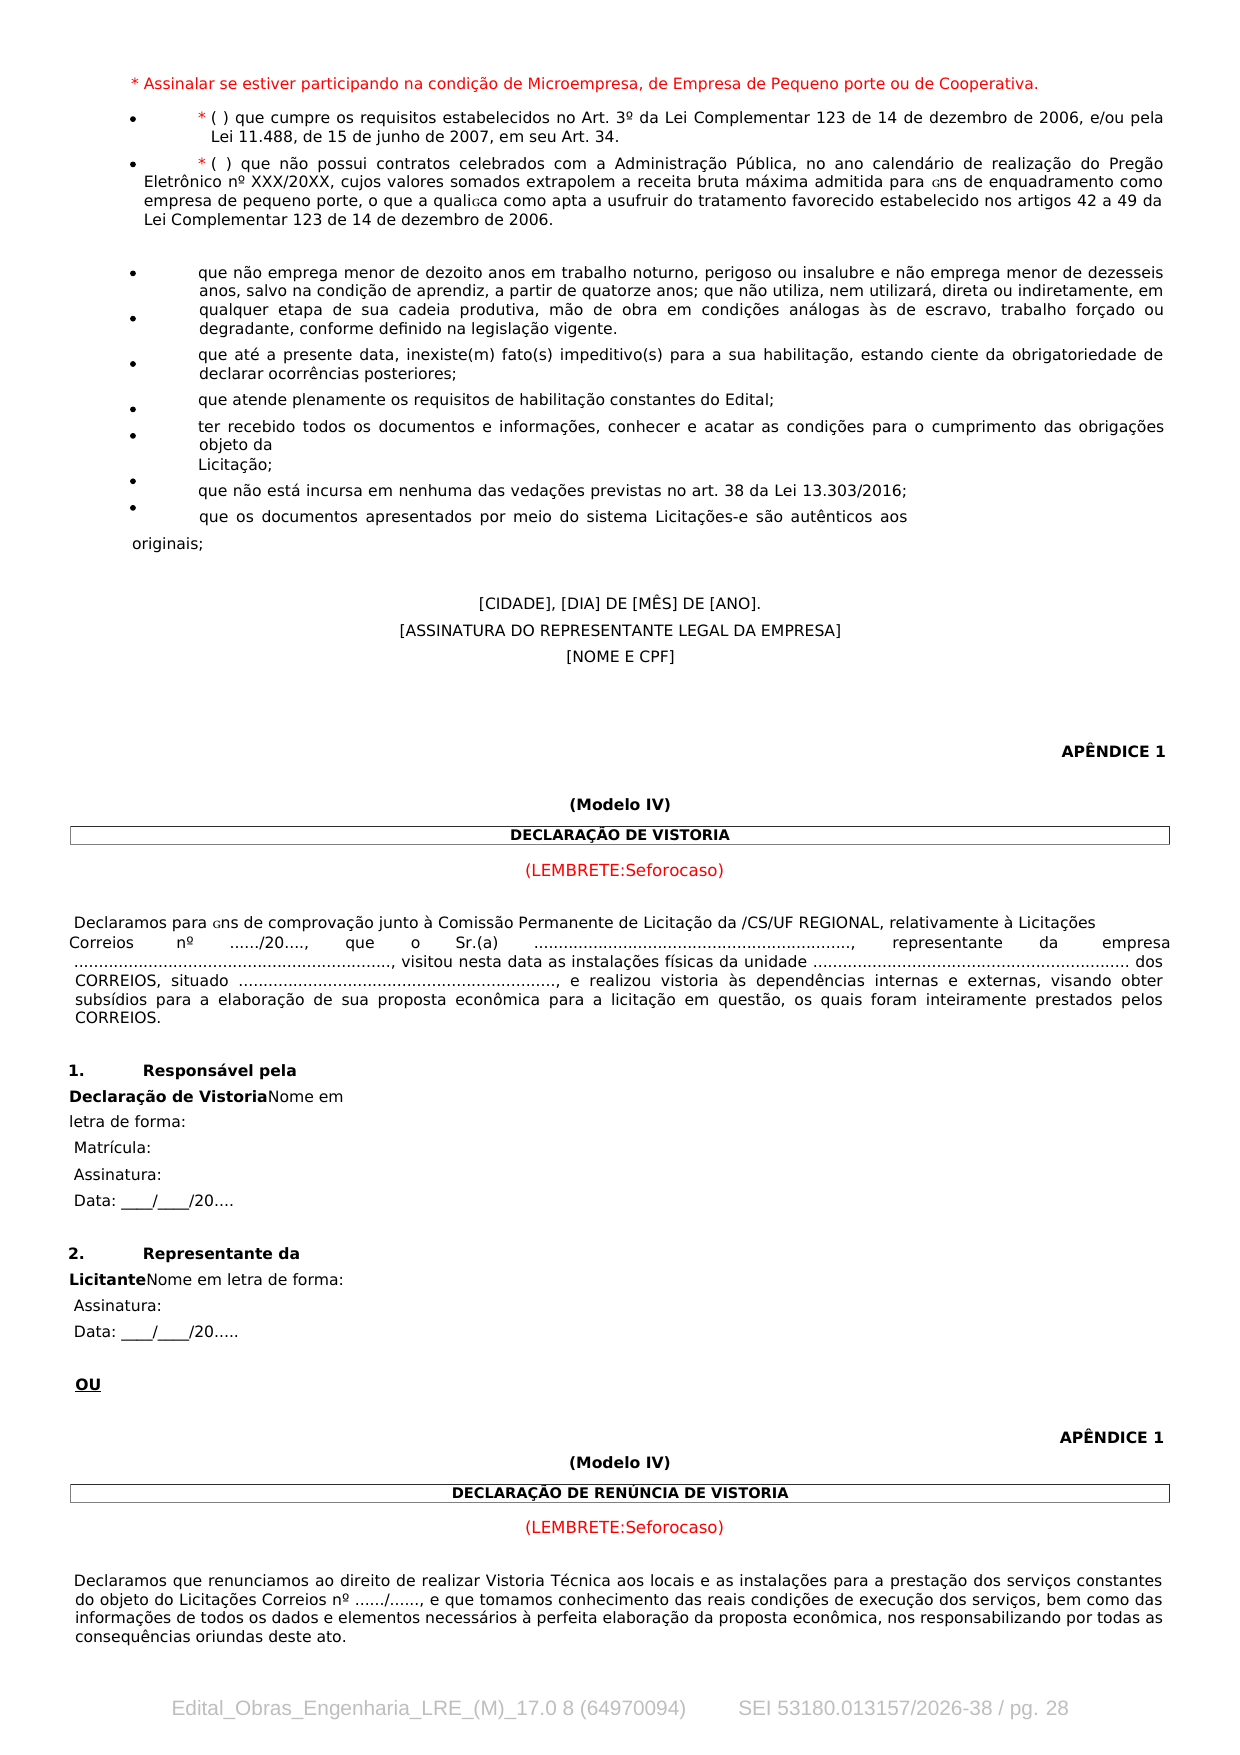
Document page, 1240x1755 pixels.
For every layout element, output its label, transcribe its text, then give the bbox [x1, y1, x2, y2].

text DECLARAÇÃO DE VISTORIA [71, 827, 1169, 844]
text que até a presente data, inexiste(m) fato(s) impeditivo(s) para a sua habilitação, estando ciente da obrigatoriedade de declarar ocorrências posteriores; [131, 346, 1165, 383]
text Matrícula: [74, 1139, 1165, 1158]
text ................................................................, visitou nesta data as instalações físicas da unidade ................................................................ dos CORREIOS, situado ................................................................, e realizou vistoria às dependências internas e externas, visando obter subsídios para a elaboração de sua proposta econômica para a licitação em questão, os quais foram inteiramente prestados pelos CORREIOS. [74, 953, 1165, 1028]
text Data: ____/____/20..... [74, 1323, 1165, 1341]
text Assinatura: [74, 1166, 1165, 1184]
text [ASSINATURA DO REPRESENTANTE LEGAL DA EMPRESA] [76, 622, 1165, 640]
text Licitação; [131, 456, 1165, 474]
list Representante da LicitanteNome em letra de forma: [68, 1245, 383, 1289]
text que não está incursa em nenhuma das vedações previstas no art. 38 da Lei 13.303/2016; que os documentos apresentados por meio do sistema Licitações-e são autênticos aos originais; [131, 482, 909, 553]
text (LEMBRETE:Seforocaso) [78, 861, 1170, 880]
text APÊNDICE 1 (Modelo IV) [569, 1429, 1170, 1472]
text que atende plenamente os requisitos de habilitação constantes do Edital; [131, 391, 1165, 409]
text OU [75, 1376, 1170, 1394]
list ( ) que não possui contratos celebrados com a Administração Pública, no ano calendário de realização do Pregão Eletrônico nº XXX/20XX, cujos valores somados extrapolem a receita bruta máxima admitida para ns de enquadramento como empresa de pequeno porte, o que a qualica como apta a usufruir do tratamento favorecido estabelecido nos artigos 42 a 49 da Lei Complementar 123 de 14 de dezembro de 2006. [131, 154, 1165, 229]
list Assinalar se estiver participando na condição de Microempresa, de Empresa de Pequeno porte ou de Cooperativa. [131, 75, 1165, 93]
text Correios nº ....../20...., que o Sr.(a) ................................................................, representante da empresa [69, 934, 1170, 952]
text DECLARAÇÃO DE RENÚNCIA DE VISTORIA [71, 1485, 1169, 1502]
text (Modelo IV) [70, 796, 1170, 814]
text Declaramos para ns de comprovação junto à Comissão Permanente de Licitação da /CS/UF REGIONAL, relativamente à Licitações [74, 914, 1165, 932]
text que não emprega menor de dezoito anos em trabalho noturno, perigoso ou insalubre e não emprega menor de dezesseis anos, salvo na condição de aprendiz, a partir de quatorze anos; que não utiliza, nem utilizará, direta ou indiretamente, em qualquer etapa de sua cadeia produtiva, mão de obra em condições análogas às de escravo, trabalho forçado ou degradante, conforme definido na legislação vigente. [131, 263, 1165, 338]
text Data: ____/____/20.... [74, 1192, 1165, 1210]
text Assinatura: [74, 1297, 1165, 1315]
text [NOME E CPF] [76, 648, 1164, 666]
text ter recebido todos os documentos e informações, conhecer e acatar as condições para o cumprimento das obrigações objeto da [131, 417, 1165, 454]
text (LEMBRETE:Seforocaso) [78, 1518, 1170, 1538]
text Declaramos que renunciamos ao direito de realizar Vistoria Técnica aos locais e as instalações para a prestação dos serviços constantes do objeto do Licitações Correios nº ....../......, e que tomamos conhecimento das reais condições de execução dos serviços, bem como das informações de todos os dados e elementos necessários à perfeita elaboração da proposta econômica, nos responsabilizando por todas as consequências oriundas deste ato. [74, 1572, 1165, 1646]
list Responsável pela Declaração de VistoriaNome em letra de forma: [68, 1062, 383, 1131]
text [CIDADE], [DIA] DE [MÊS] DE [ANO]. [76, 595, 1164, 613]
list ( ) que cumpre os requisitos estabelecidos no Art. 3º da Lei Complementar 123 de 14 de dezembro de 2006, e/ou pela Lei 11.488, de 15 de junho de 2007, em seu Art. 34. [131, 109, 1165, 146]
text APÊNDICE 1 [69, 743, 1166, 761]
